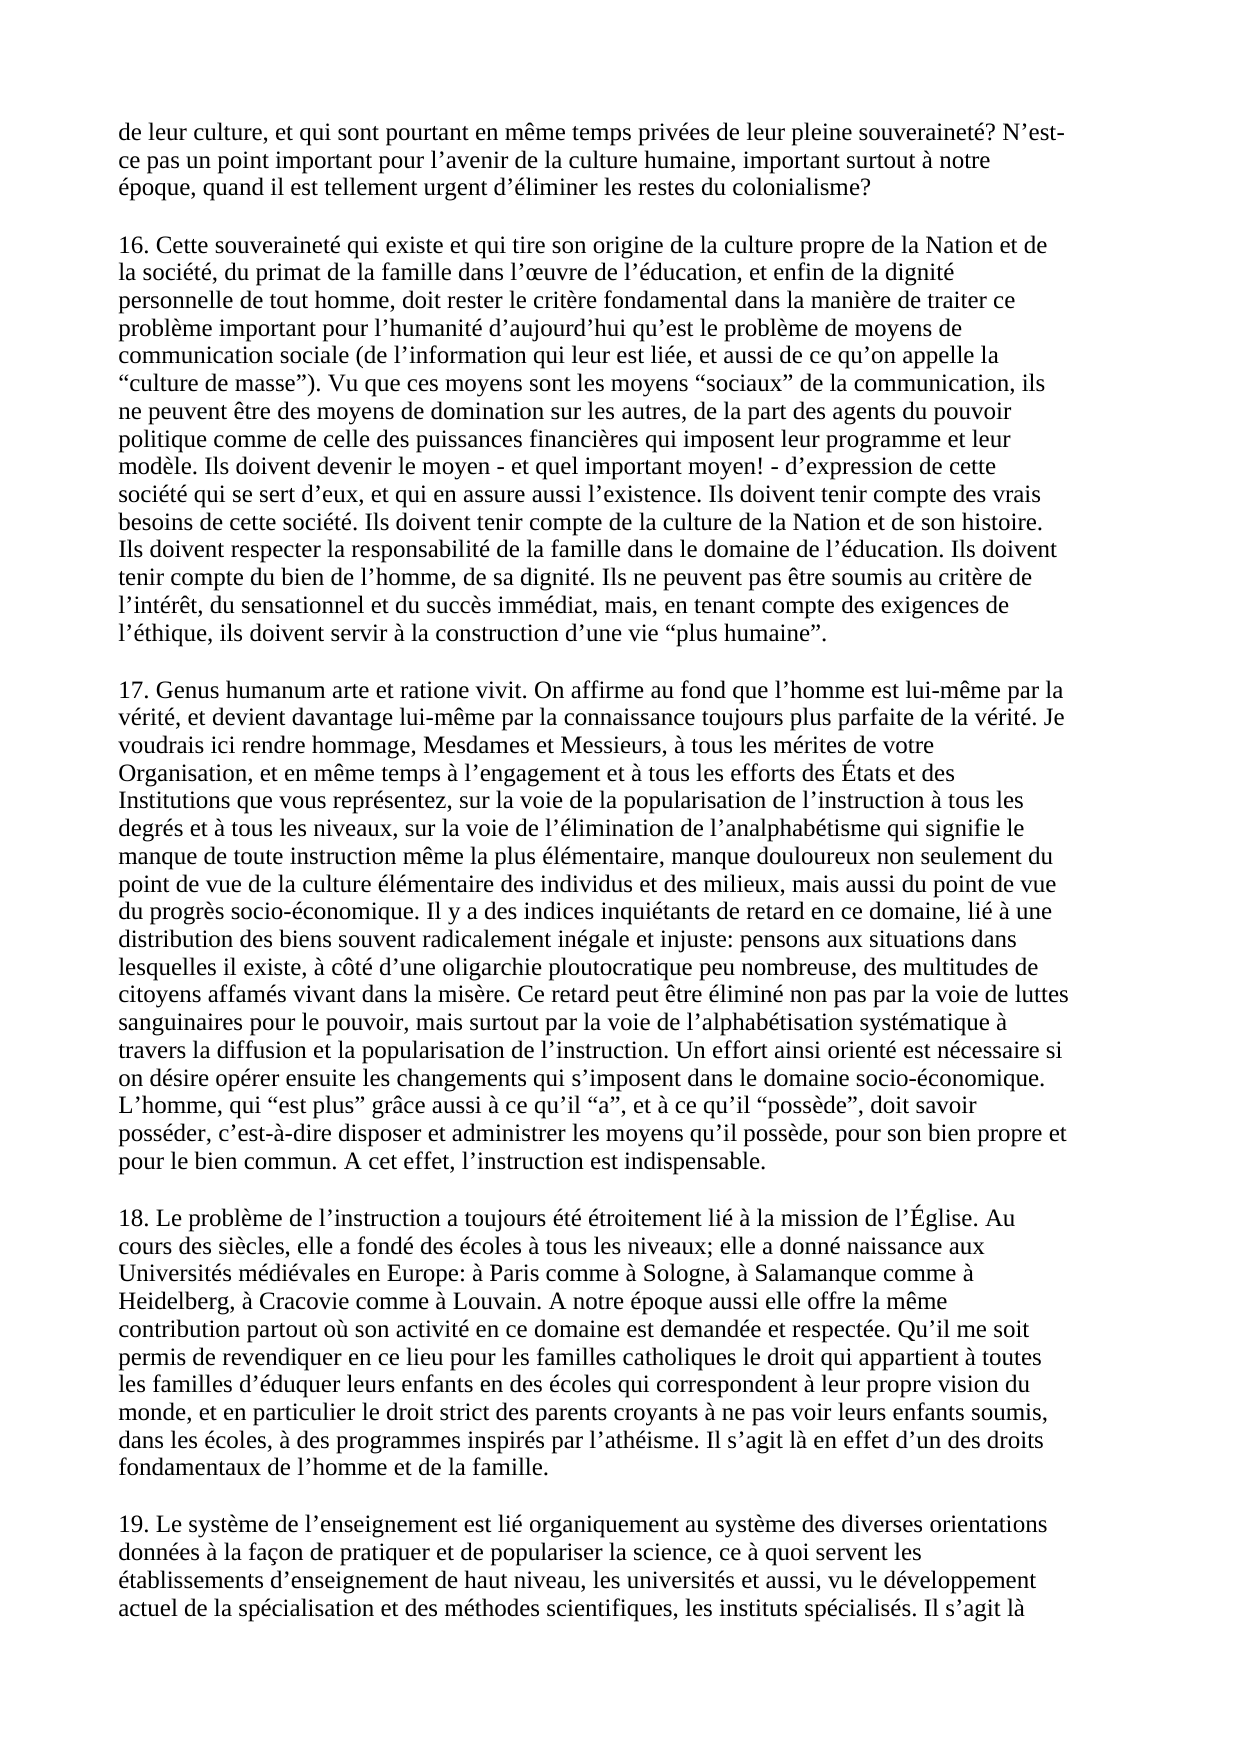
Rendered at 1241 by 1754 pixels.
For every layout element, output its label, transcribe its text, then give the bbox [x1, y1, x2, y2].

table_header de leur culture, et qui sont pourtant en même temps privées de leur pleine souveraineté? N’est-ce pas un point important pour l’avenir de la culture humaine, important surtout à notre époque, quand il est tellement urgent d’éliminer les restes du colonialisme? 16. Cette souveraineté qui existe et qui tire son origine de la culture propre de la Nation et de la société, du primat de la famille dans l’œuvre de l’éducation, et enfin de la dignité personnelle de tout homme, doit rester le critère fondamental dans la manière de traiter ce problème important pour l’humanité d’aujourd’hui qu’est le problème de moyens de communication sociale (de l’information qui leur est liée, et aussi de ce qu’on appelle la “culture de masse”). Vu que ces moyens sont les moyens “sociaux” de la communication, ils ne peuvent être des moyens de domination sur les autres, de la part des agents du pouvoir politique comme de celle des puissances financières qui imposent leur programme et leur modèle. Ils doivent devenir le moyen - et quel important moyen! - d’expression de cette société qui se sert d’eux, et qui en assure aussi l’existence. Ils doivent tenir compte des vrais besoins de cette société. Ils doivent tenir compte de la culture de la Nation et de son histoire. Ils doivent respecter la responsabilité de la famille dans le domaine de l’éducation. Ils doivent tenir compte du bien de l’homme, de sa dignité. Ils ne peuvent pas être soumis au critère de l’intérêt, du sensationnel et du succès immédiat, mais, en tenant compte des exigences de l’éthique, ils doivent servir à la construction d’une vie “plus humaine”. 17. Genus humanum arte et ratione vivit. On affirme au fond que l’homme est lui-même par la vérité, et devient davantage lui-même par la connaissance toujours plus parfaite de la vérité. Je voudrais ici rendre hommage, Mesdames et Messieurs, à tous les mérites de votre Organisation, et en même temps à l’engagement et à tous les efforts des États et des Institutions que vous représentez, sur la voie de la popularisation de l’instruction à tous les degrés et à tous les niveaux, sur la voie de l’élimination de l’analphabétisme qui signifie le manque de toute instruction même la plus élémentaire, manque douloureux non seulement du point de vue de la culture élémentaire des individus et des milieux, mais aussi du point de vue du progrès socio-économique. Il y a des indices inquiétants de retard en ce domaine, lié à une distribution des biens souvent radicalement inégale et injuste: pensons aux situations dans lesquelles il existe, à côté d’une oligarchie ploutocratique peu nombreuse, des multitudes de citoyens affamés vivant dans la misère. Ce retard peut être éliminé non pas par la voie de luttes sanguinaires pour le pouvoir, mais surtout par la voie de l’alphabétisation systématique à travers la diffusion et la popularisation de l’instruction. Un effort ainsi orienté est nécessaire si on désire opérer ensuite les changements qui s’imposent dans le domaine socio-économique. L’homme, qui “est plus” grâce aussi à ce qu’il “a”, et à ce qu’il “possède”, doit savoir posséder, c’est-à-dire disposer et administrer les moyens qu’il possède, pour son bien propre et pour le bien commun. A cet effet, l’instruction est indispensable. 18. Le problème de l’instruction a toujours été étroitement lié à la mission de l’Église. Au cours des siècles, elle a fondé des écoles à tous les niveaux; elle a donné naissance aux Universités médiévales en Europe: à Paris comme à Sologne, à Salamanque comme à Heidelberg, à Cracovie comme à Louvain. A notre époque aussi elle offre la même contribution partout où son activité en ce domaine est demandée et respectée. Qu’il me soit permis de revendiquer en ce lieu pour les familles catholiques le droit qui appartient à toutes les familles d’éduquer leurs enfants en des écoles qui correspondent à leur propre vision du monde, et en particulier le droit strict des parents croyants à ne pas voir leurs enfants soumis, dans les écoles, à des programmes inspirés par l’athéisme. Il s’agit là en effet d’un des droits fondamentaux de l’homme et de la famille. 19. Le système de l’enseignement est lié organiquement au système des diverses orientations données à la façon de pratiquer et de populariser la science, ce à quoi servent les établissements d’enseignement de haut niveau, les universités et aussi, vu le développement actuel de la spécialisation et des méthodes scientifiques, les instituts spécialisés. Il s’agit là [118, 118, 1070, 1621]
